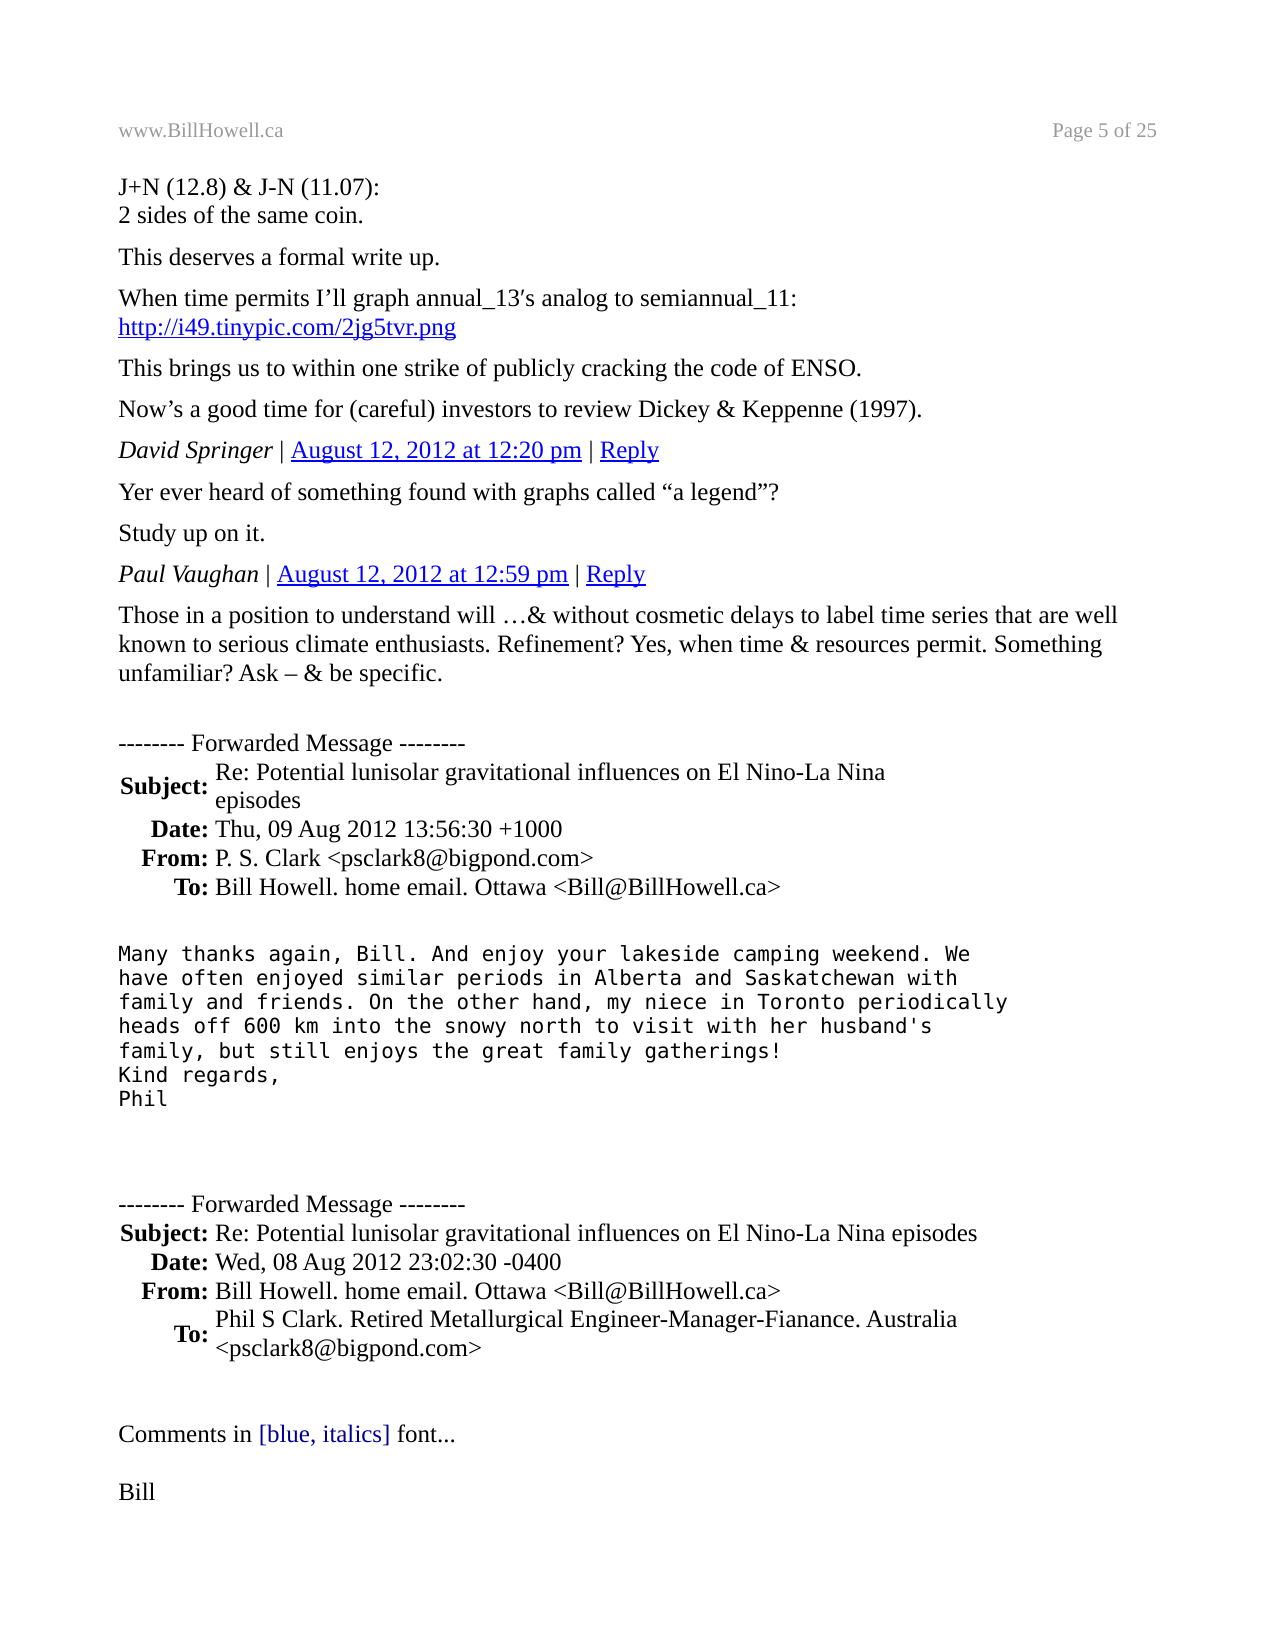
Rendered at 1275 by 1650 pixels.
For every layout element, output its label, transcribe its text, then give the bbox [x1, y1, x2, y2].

table_cell Date: [118, 1247, 215, 1276]
text Yer ever heard of something found with graphs called “a legend”? [118, 477, 1157, 505]
text David Springer | August 12, 2012 at 12:20 pm | Reply [118, 435, 1157, 464]
text family, but still enjoys the great family gatherings! [118, 1039, 1157, 1063]
text -------- Forwarded Message -------- [118, 728, 1157, 757]
text -------- Forwarded Message -------- [118, 1189, 1157, 1218]
table_cell Bill Howell. home email. Ottawa <Bill@BillHowell.ca> [215, 1276, 1157, 1304]
table_cell From: [118, 1276, 215, 1304]
table_cell Phil S Clark. Retired Metallurgical Engineer-Manager-Fianance. Australia <psclark8@bigpond.com> [215, 1305, 1157, 1362]
text Kind regards, [118, 1063, 1157, 1087]
text This brings us to within one strike of publicly cracking the code of ENSO. [118, 353, 1157, 382]
table_cell P. S. Clark <psclark8@bigpond.com> [215, 843, 977, 872]
text Phil [118, 1087, 1157, 1112]
text heads off 600 km into the snowy north to visit with her husband's [118, 1014, 1157, 1039]
table_header Subject: [118, 757, 215, 814]
table_cell Thu, 09 Aug 2012 13:56:30 +1000 [215, 814, 977, 843]
text This deserves a formal write up. [118, 242, 1157, 270]
text Study up on it. [118, 518, 1157, 547]
table_header Subject: [118, 1218, 215, 1247]
table_header Re: Potential lunisolar gravitational influences on El Nino-La Nina episodes [215, 1218, 1157, 1247]
text family and friends. On the other hand, my niece in Toronto periodically [118, 990, 1157, 1014]
text Comments in [blue, italics] font... Bill [118, 1362, 1157, 1506]
table_cell Wed, 08 Aug 2012 23:02:30 -0400 [215, 1247, 1157, 1276]
table_cell To: [118, 1305, 215, 1362]
table_cell Date: [118, 814, 215, 843]
text When time permits I’ll graph annual_13′s analog to semiannual_11: http://i49.tinypic.com/2jg5tvr.png [118, 283, 1157, 340]
text Paul Vaughan | August 12, 2012 at 12:59 pm | Reply [118, 559, 1157, 588]
table_cell Bill Howell. home email. Ottawa <Bill@BillHowell.ca> [215, 872, 977, 900]
table_cell To: [118, 872, 215, 900]
text have often enjoyed similar periods in Alberta and Saskatchewan with [118, 966, 1157, 990]
text J+N (12.8) & J-N (11.07): 2 sides of the same coin. [118, 172, 1157, 229]
text Now’s a good time for (careful) investors to review Dickey & Keppenne (1997). [118, 394, 1157, 423]
text Those in a position to understand will …& without cosmetic delays to label time series that are well known to serious climate enthusiasts. Refinement? Yes, when time & resources permit. Something unfamiliar? Ask – & be specific. [118, 600, 1157, 687]
table_cell From: [118, 843, 215, 872]
table_header Re: Potential lunisolar gravitational influences on El Nino-La Nina episodes [215, 757, 977, 814]
text Many thanks again, Bill. And enjoy your lakeside camping weekend. We [118, 942, 1157, 966]
